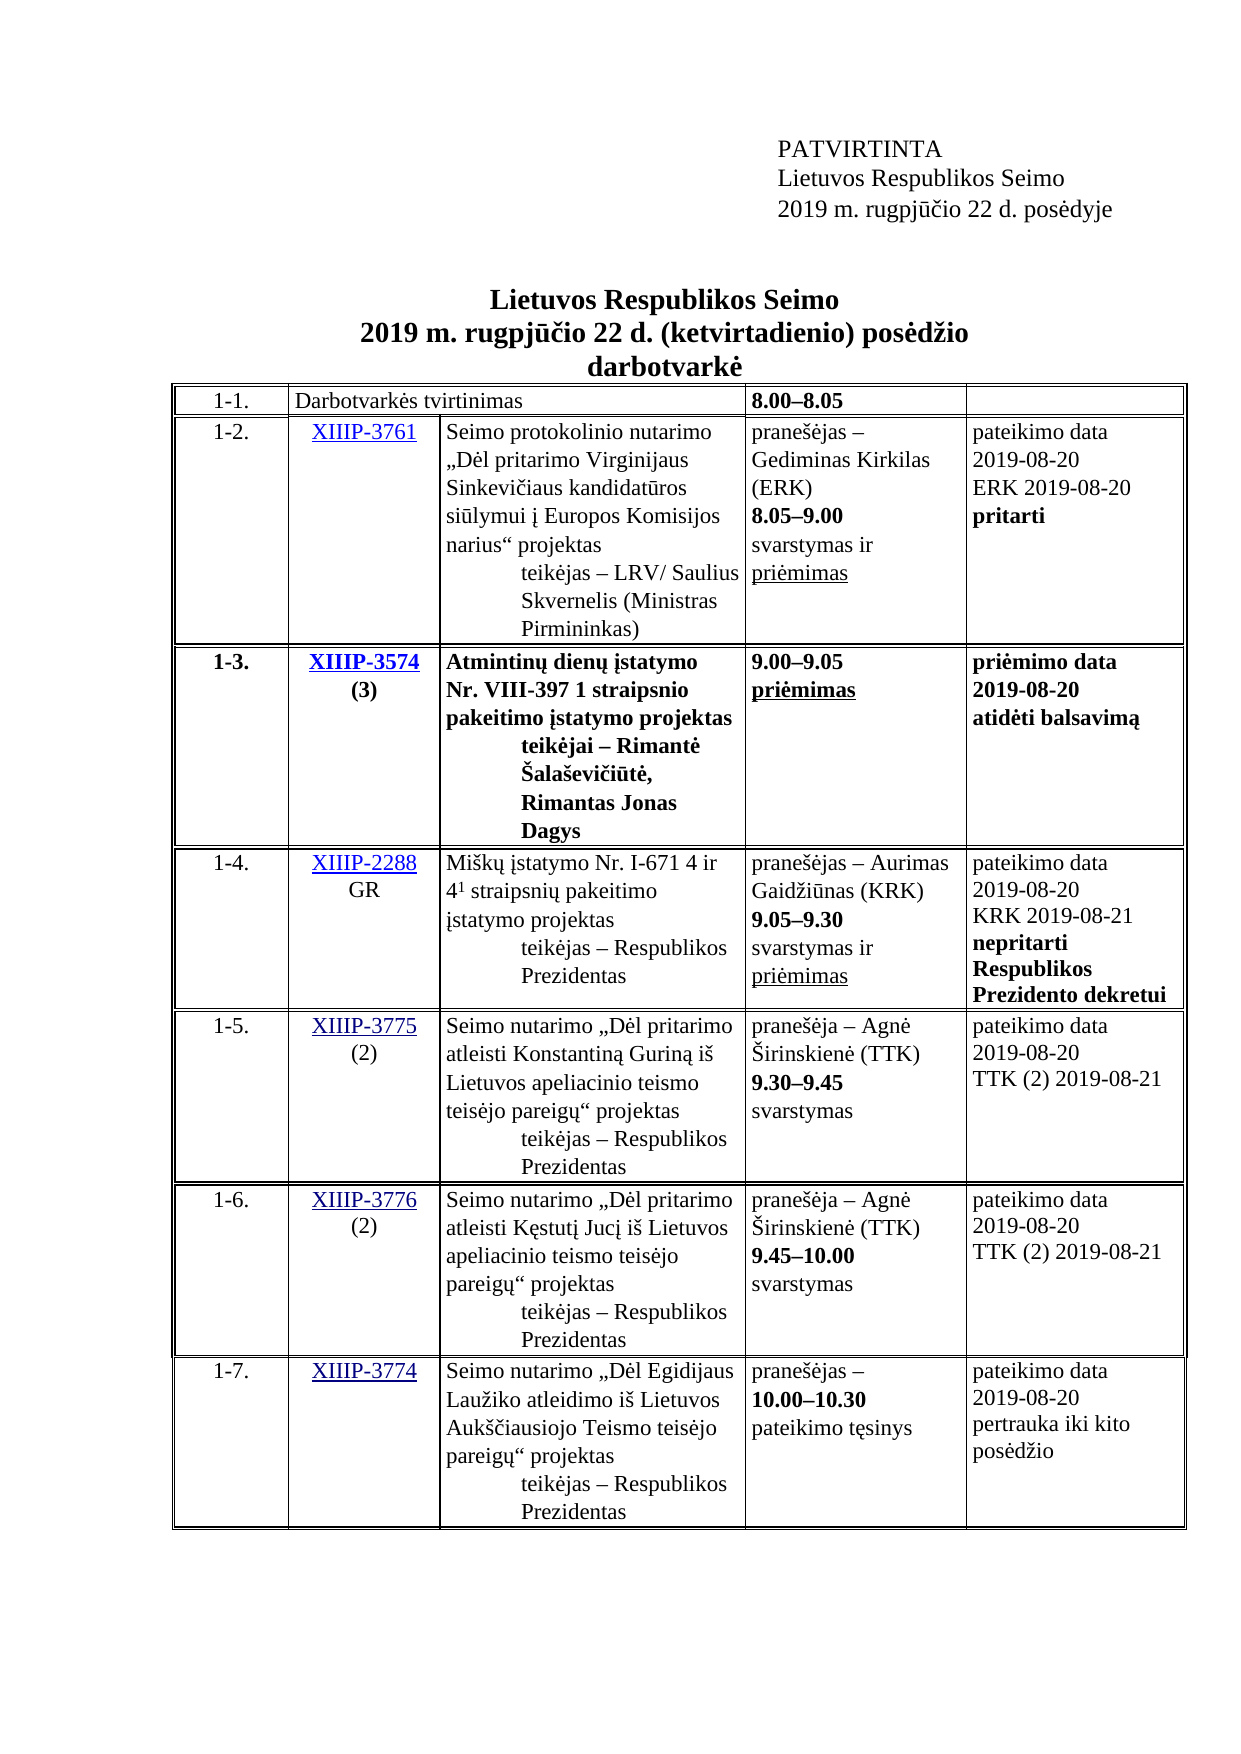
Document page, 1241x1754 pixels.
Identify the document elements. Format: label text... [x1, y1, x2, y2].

table_cell [1188, 414, 1222, 643]
text Lietuvos Respublikos Seimo [777, 163, 1152, 192]
table_cell pranešėjas – Gediminas Kirkilas (ERK) 8.05–9.00 svarstymas ir priėmimas [746, 418, 966, 643]
table_cell pranešėjas – Aurimas Gaidžiūnas (KRK) 9.05–9.30 svarstymas ir priėmimas [746, 850, 966, 1008]
table_cell XIIIP-3776 (2) [289, 1186, 439, 1354]
table_cell [1188, 643, 1222, 845]
table_cell 1-5. [176, 1012, 288, 1181]
text PATVIRTINTA [777, 134, 1152, 163]
table_cell 1-3. [176, 648, 288, 845]
table_header [1188, 383, 1222, 413]
table_cell XIIIP-2288 GR [289, 850, 439, 1008]
table_cell Seimo nutarimo „Dėl Egidijaus Laužiko atleidimo iš Lietuvos Aukščiausiojo Teismo teisėjo pareigų“ projektas teikėjas – Respublikos Prezidentas [441, 1358, 745, 1526]
table_cell pranešėja – Agnė Širinskienė (TTK) 9.30–9.45 svarstymas [746, 1012, 966, 1181]
table_cell XIIIP-3574 (3) [289, 648, 439, 845]
table_cell 1-6. [176, 1186, 288, 1354]
table_cell 1-7. [175, 1358, 288, 1526]
table_cell pateikimo data 2019-08-20 TTK (2) 2019-08-21 [967, 1186, 1183, 1354]
table_cell pateikimo data 2019-08-20 ERK 2019-08-20 pritarti [967, 418, 1183, 643]
table_header Darbotvarkės tvirtinimas [289, 387, 745, 413]
table_header 1-1. [176, 387, 288, 413]
table_cell Miškų įstatymo Nr. I-671 4 ir 41 straipsnių pakeitimo įstatymo projektas teikėjas – Respublikos Prezidentas [441, 850, 745, 1008]
table_cell [1187, 1355, 1222, 1526]
table_cell pateikimo data 2019-08-20 pertrauka iki kito posėdžio [967, 1358, 1184, 1526]
table_cell 9.00–9.05 priėmimas [746, 648, 966, 845]
table_cell XIIIP-3761 [289, 417, 439, 643]
table_cell Seimo nutarimo „Dėl pritarimo atleisti Kęstutį Jucį iš Lietuvos apeliacinio teismo teisėjo pareigų“ projektas teikėjas – Respublikos Prezidentas [441, 1186, 745, 1354]
table_cell [1188, 1008, 1222, 1181]
table_cell Atmintinų dienų įstatymo Nr. VIII-397 1 straipsnio pakeitimo įstatymo projektas teikėjai – Rimantė Šalaševičiūtė, Rimantas Jonas Dagys [441, 648, 745, 845]
text Lietuvos Respublikos Seimo [177, 282, 1152, 315]
table_cell 1-4. [176, 850, 288, 1008]
table_cell Seimo protokolinio nutarimo „Dėl pritarimo Virginijaus Sinkevičiaus kandidatūros siūlymui į Europos Komisijos narius“ projektas teikėjas – LRV/ Saulius Skvernelis (Ministras Pirmininkas) [441, 417, 745, 643]
text darbotvarkė [177, 349, 1152, 382]
table_cell [1188, 1181, 1222, 1354]
table_cell pranešėja – Agnė Širinskienė (TTK) 9.45–10.00 svarstymas [746, 1186, 966, 1354]
table_cell pateikimo data 2019-08-20 TTK (2) 2019-08-21 [967, 1012, 1183, 1181]
text 2019 m. rugpjūčio 22 d. (ketvirtadienio) posėdžio [177, 315, 1152, 349]
table_cell 1-2. [176, 418, 288, 643]
table_header [967, 387, 1183, 413]
text 2019 m. rugpjūčio 22 d. posėdyje [777, 194, 1152, 222]
table_cell XIIIP-3774 [289, 1358, 439, 1526]
table_cell [1188, 845, 1222, 1008]
table_cell [168, 1355, 172, 1526]
table_cell pateikimo data 2019-08-20 KRK 2019-08-21 nepritarti Respublikos Prezidento dekretui [967, 850, 1183, 1008]
table_cell pranešėjas – 10.00–10.30 pateikimo tęsinys [746, 1358, 966, 1526]
table_cell XIIIP-3775 (2) [289, 1012, 439, 1181]
table_cell Seimo nutarimo „Dėl pritarimo atleisti Konstantiną Guriną iš Lietuvos apeliacinio teismo teisėjo pareigų“ projektas teikėjas – Respublikos Prezidentas [441, 1012, 745, 1181]
table_header 8.00–8.05 [746, 387, 966, 413]
table_cell priėmimo data 2019-08-20 atidėti balsavimą [967, 648, 1183, 845]
